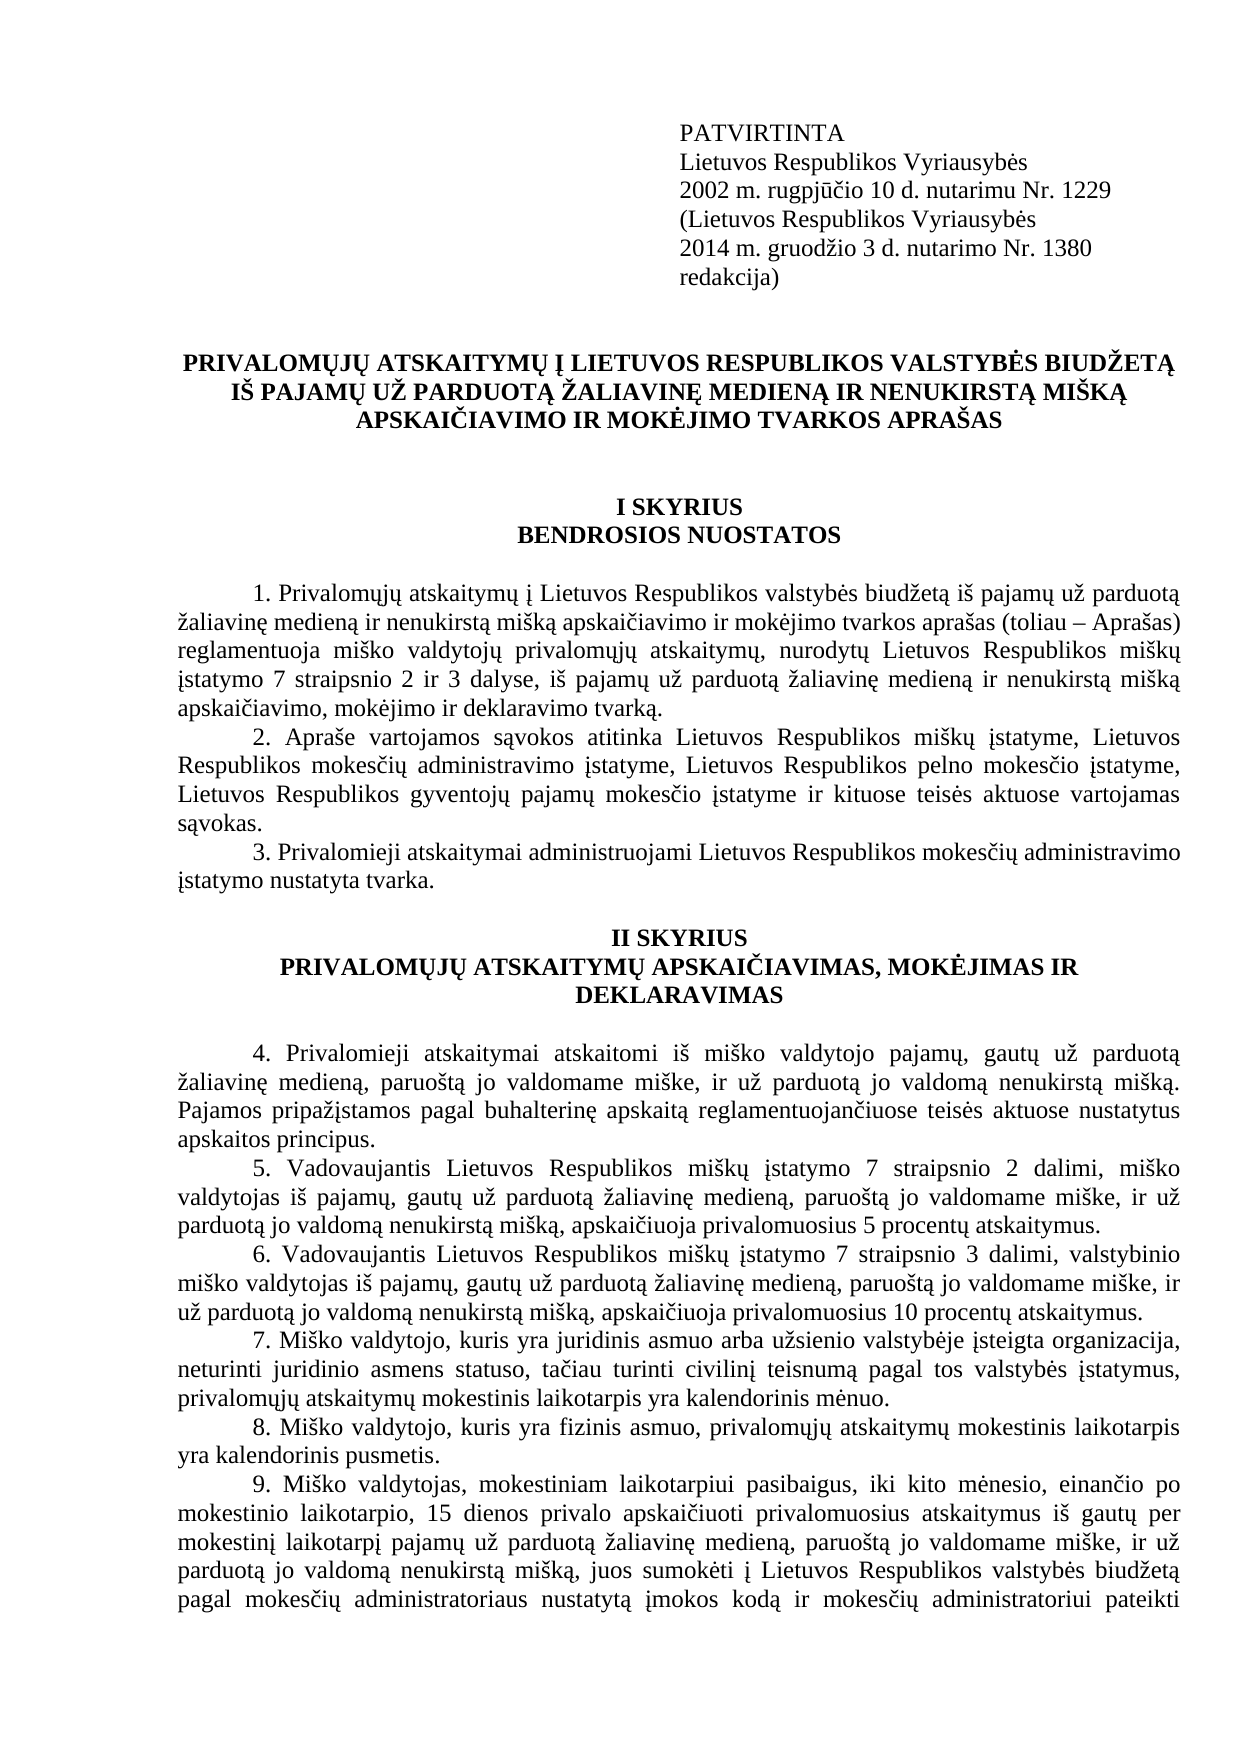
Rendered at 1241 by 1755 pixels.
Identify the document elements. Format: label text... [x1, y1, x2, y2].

text Lietuvos Respublikos Vyriausybės [679, 147, 1181, 176]
text (Lietuvos Respublikos Vyriausybės [679, 204, 1181, 233]
text 2. Apraše vartojamos sąvokos atitinka Lietuvos Respublikos miškų įstatyme, Lietuvos Respublikos mokesčių administravimo įstatyme, Lietuvos Respublikos pelno mokesčio įstatyme, Lietuvos Respublikos gyventojų pajamų mokesčio įstatyme ir kituose teisės aktuose vartojamas sąvokas. [177, 722, 1181, 837]
text 4. Privalomieji atskaitymai atskaitomi iš miško valdytojo pajamų, gautų už parduotą žaliavinę medieną, paruoštą jo valdomame miške, ir už parduotą jo valdomą nenukirstą mišką. Pajamos pripažįstamos pagal buhalterinę apskaitą reglamentuojančiuose teisės aktuose nustatytus apskaitos principus. [177, 1038, 1181, 1153]
text 9. Miško valdytojas, mokestiniam laikotarpiui pasibaigus, iki kito mėnesio, einančio po mokestinio laikotarpio, 15 dienos privalo apskaičiuoti privalomuosius atskaitymus iš gautų per mokestinį laikotarpį pajamų už parduotą žaliavinę medieną, paruoštą jo valdomame miške, ir už parduotą jo valdomą nenukirstą mišką, juos sumokėti į Lietuvos Respublikos valstybės biudžetą pagal mokesčių administratoriaus nustatytą įmokos kodą ir mokesčių administratoriui pateikti [177, 1469, 1181, 1613]
text BENDROSIOS NUOSTATOS [177, 521, 1181, 549]
text 2002 m. rugpjūčio 10 d. nutarimu Nr. 1229 [679, 176, 1181, 204]
text 3. Privalomieji atskaitymai administruojami Lietuvos Respublikos mokesčių administravimo įstatymo nustatyta tvarka. [177, 837, 1181, 894]
text 6. Vadovaujantis Lietuvos Respublikos miškų įstatymo 7 straipsnio 3 dalimi, valstybinio miško valdytojas iš pajamų, gautų už parduotą žaliavinę medieną, paruoštą jo valdomame miške, ir už parduotą jo valdomą nenukirstą mišką, apskaičiuoja privalomuosius 10 procentų atskaitymus. [177, 1239, 1181, 1326]
text 7. Miško valdytojo, kuris yra juridinis asmuo arba užsienio valstybėje įsteigta organizacija, neturinti juridinio asmens statuso, tačiau turinti civilinį teisnumą pagal tos valstybės įstatymus, privalomųjų atskaitymų mokestinis laikotarpis yra kalendorinis mėnuo. [177, 1326, 1181, 1412]
text 5. Vadovaujantis Lietuvos Respublikos miškų įstatymo 7 straipsnio 2 dalimi, miško valdytojas iš pajamų, gautų už parduotą žaliavinę medieną, paruoštą jo valdomame miške, ir už parduotą jo valdomą nenukirstą mišką, apskaičiuoja privalomuosius 5 procentų atskaitymus. [177, 1153, 1181, 1239]
text privalomųjų atskaitymų apskaičiavimas, mokėjimas ir deklaravimas [177, 952, 1181, 1009]
text II SKYRIUS [177, 923, 1181, 952]
text I SKYRIUS [177, 492, 1181, 521]
text redakcija) [679, 262, 1181, 291]
text PRIVALOMŲJŲ ATSKAITYMŲ Į LIETUVOS RESPUBLIKOS VALSTYBĖS BIUDŽETĄ IŠ PAJAMŲ UŽ PARDUOTĄ ŽALIAVINĘ MEDIENĄ IR NENUKIRSTĄ MIŠKĄ APSKAIČIAVIMO IR MOKĖJIMO TVARKOS APRAŠAS [177, 348, 1181, 434]
text PATVIRTINTA [177, 118, 1181, 147]
text 2014 m. gruodžio 3 d. nutarimo Nr. 1380 [679, 233, 1181, 262]
text 8. Miško valdytojo, kuris yra fizinis asmuo, privalomųjų atskaitymų mokestinis laikotarpis yra kalendorinis pusmetis. [177, 1412, 1181, 1469]
text 1. Privalomųjų atskaitymų į Lietuvos Respublikos valstybės biudžetą iš pajamų už parduotą žaliavinę medieną ir nenukirstą mišką apskaičiavimo ir mokėjimo tvarkos aprašas (toliau – Aprašas) reglamentuoja miško valdytojų privalomųjų atskaitymų, nurodytų Lietuvos Respublikos miškų įstatymo 7 straipsnio 2 ir 3 dalyse, iš pajamų už parduotą žaliavinę medieną ir nenukirstą mišką apskaičiavimo, mokėjimo ir deklaravimo tvarką. [177, 578, 1181, 722]
